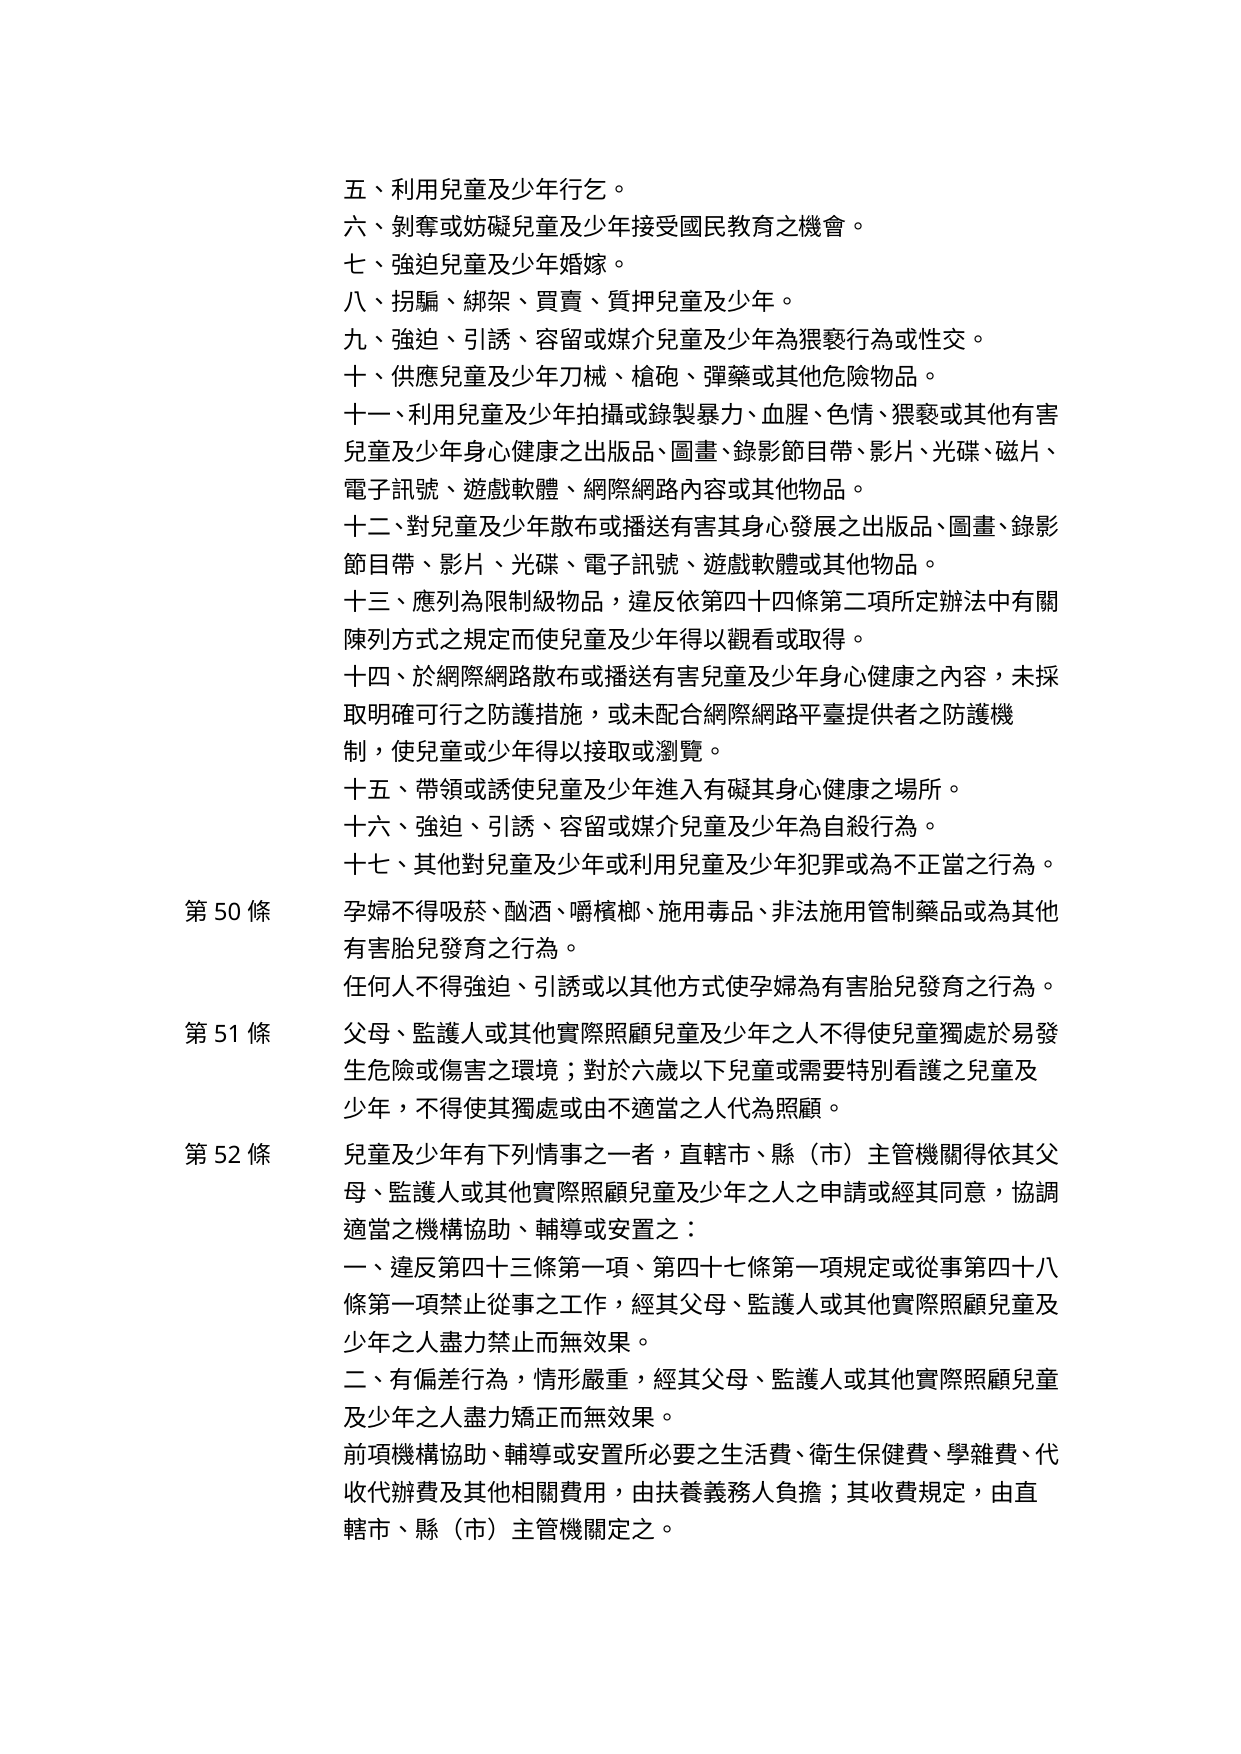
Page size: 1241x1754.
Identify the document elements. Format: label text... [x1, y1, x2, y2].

table_cell [321, 1130, 342, 1552]
table_cell 第 51 條 [180, 1008, 321, 1130]
table_cell [321, 165, 342, 886]
table_cell 第 50 條 [180, 886, 321, 1008]
table_cell 第 52 條 [180, 1130, 321, 1552]
table_cell 五、利用兒童及少年行乞。 六、剝奪或妨礙兒童及少年接受國民教育之機會。 七、強迫兒童及少年婚嫁。 八、拐騙、綁架、買賣、質押兒童及少年。 九、強迫、引誘、容留或媒介兒童及少年為猥褻行為或性交。 十、供應兒童及少年刀械、槍砲、彈藥或其他危險物品。 十一、利用兒童及少年拍攝或錄製暴力、血腥、色情、猥褻或其他有害兒童及少年身心健康之出版品、圖畫、錄影節目帶、影片、光碟、磁片、電子訊號、遊戲軟體、網際網路內容或其他物品。 十二、對兒童及少年散布或播送有害其身心發展之出版品、圖畫、錄影節目帶、影片、光碟、電子訊號、遊戲軟體或其他物品。 十三、應列為限制級物品，違反依第四十四條第二項所定辦法中有關陳列方式之規定而使兒童及少年得以觀看或取得。 十四、於網際網路散布或播送有害兒童及少年身心健康之內容，未採取明確可行之防護措施，或未配合網際網路平臺提供者之防護機制，使兒童或少年得以接取或瀏覽。 十五、帶領或誘使兒童及少年進入有礙其身心健康之場所。 十六、強迫、引誘、容留或媒介兒童及少年為自殺行為。 十七、其他對兒童及少年或利用兒童及少年犯罪或為不正當之行為。 [342, 165, 1061, 886]
table_cell [321, 1008, 342, 1130]
table_cell [180, 165, 321, 886]
table_cell [321, 886, 342, 1008]
table_cell 兒童及少年有下列情事之一者，直轄市、縣（市）主管機關得依其父母、監護人或其他實際照顧兒童及少年之人之申請或經其同意，協調適當之機構協助、輔導或安置之： 一、違反第四十三條第一項、第四十七條第一項規定或從事第四十八條第一項禁止從事之工作，經其父母、監護人或其他實際照顧兒童及少年之人盡力禁止而無效果。 二、有偏差行為，情形嚴重，經其父母、監護人或其他實際照顧兒童及少年之人盡力矯正而無效果。 前項機構協助、輔導或安置所必要之生活費、衛生保健費、學雜費、代收代辦費及其他相關費用，由扶養義務人負擔；其收費規定，由直轄市、縣（市）主管機關定之。 [342, 1130, 1061, 1552]
table_cell 父母、監護人或其他實際照顧兒童及少年之人不得使兒童獨處於易發生危險或傷害之環境；對於六歲以下兒童或需要特別看護之兒童及少年，不得使其獨處或由不適當之人代為照顧。 [342, 1008, 1061, 1130]
table_cell 孕婦不得吸菸、酗酒、嚼檳榔、施用毒品、非法施用管制藥品或為其他有害胎兒發育之行為。 任何人不得強迫、引誘或以其他方式使孕婦為有害胎兒發育之行為。 [342, 886, 1061, 1008]
